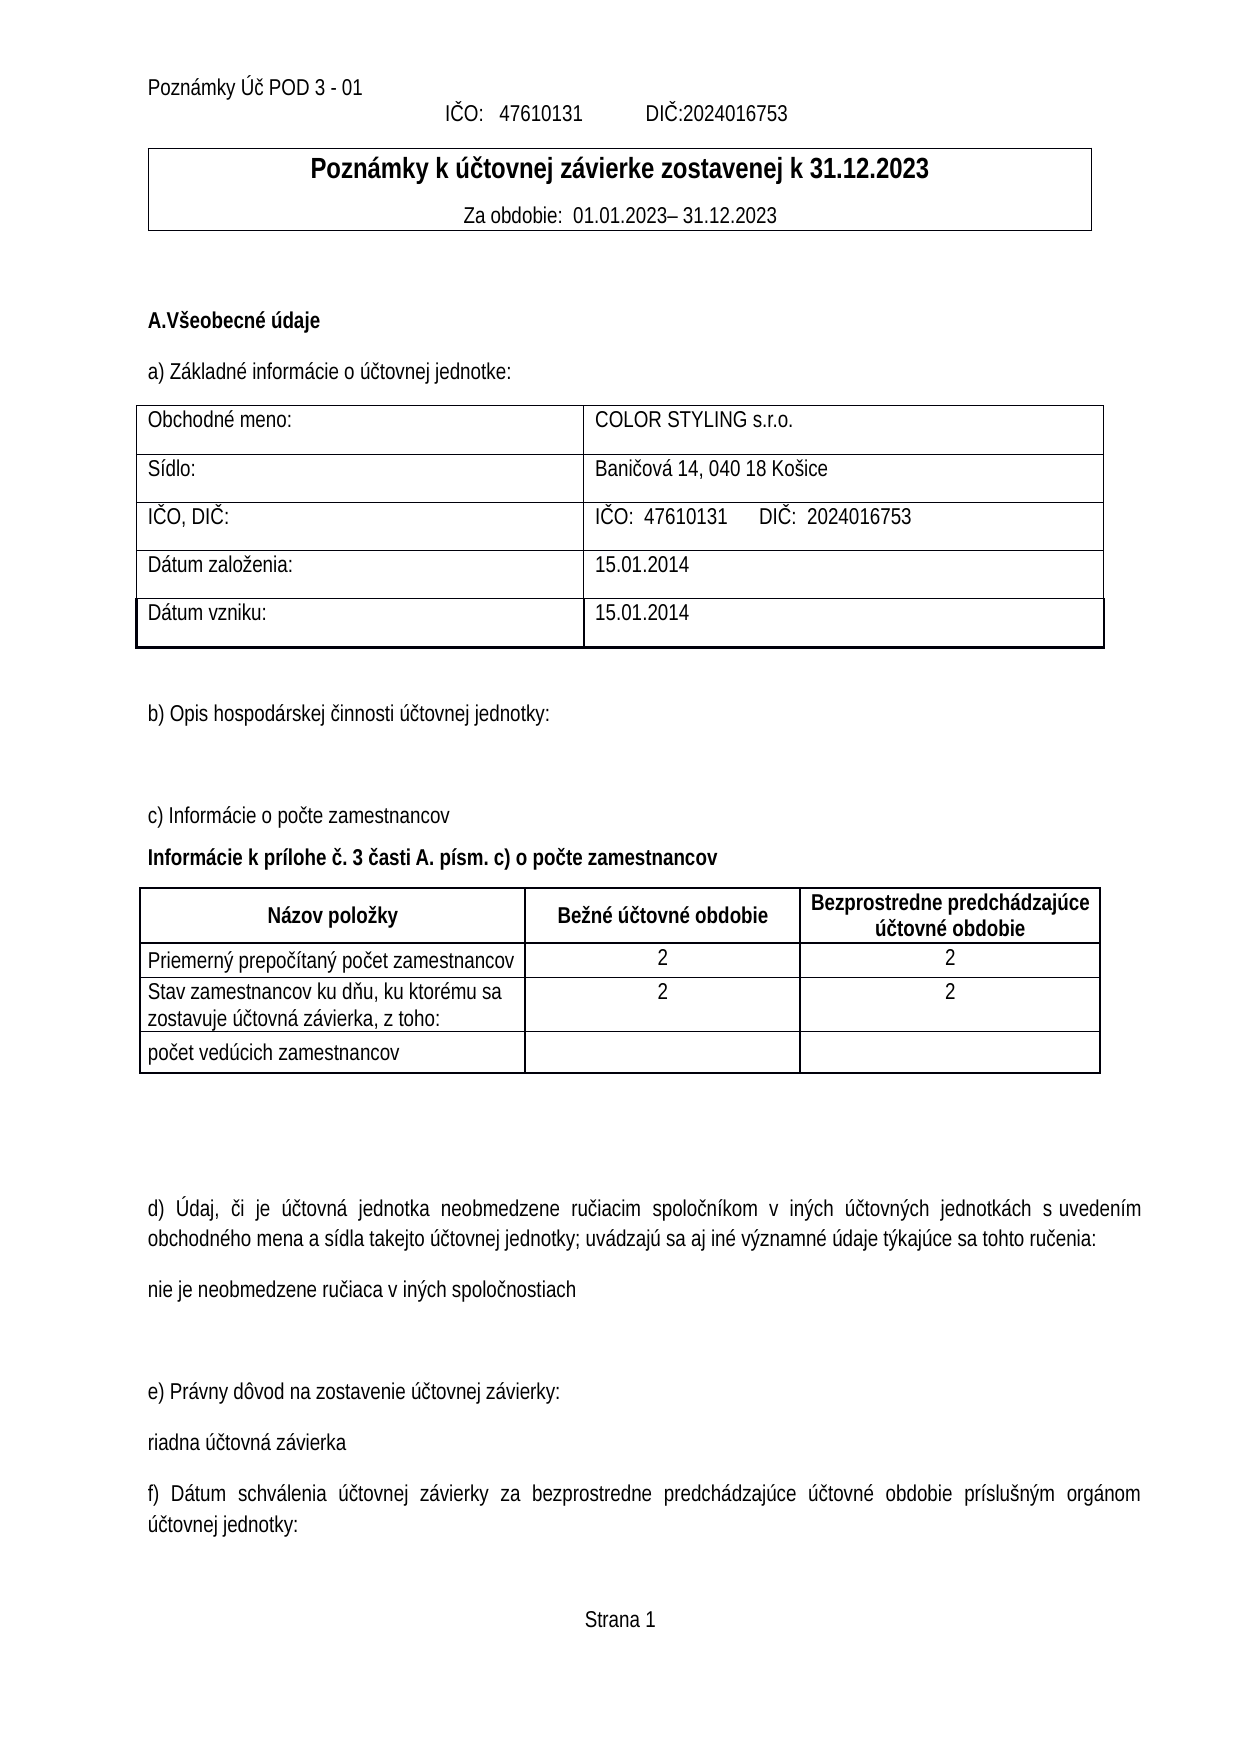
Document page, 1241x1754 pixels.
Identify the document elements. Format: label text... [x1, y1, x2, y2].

table_cell 2 [526, 944, 799, 977]
text A.Všeobecné údaje [148, 307, 1092, 333]
text riadna účtovná závierka [148, 1429, 1141, 1456]
table_cell počet vedúcich zamestnancov [141, 1032, 524, 1072]
table_cell IČO, DIČ: [137, 503, 583, 550]
table_cell Baničová 14, 040 18 Košice [584, 455, 1103, 502]
text Informácie k prílohe č. 3 časti A. písm. c) o počte zamestnancov [148, 844, 1092, 871]
text nie je neobmedzene ručiaca v iných spoločnostiach [148, 1276, 1141, 1303]
table_cell [526, 1032, 799, 1072]
text c) Informácie o počte zamestnancov [148, 802, 1092, 828]
table_cell 2 [526, 978, 799, 1031]
table_cell 15.01.2014 [584, 551, 1103, 598]
table_cell Dátum založenia: [137, 551, 583, 598]
table_cell IČO: 47610131 DIČ: 2024016753 [584, 503, 1103, 550]
table_cell Sídlo: [137, 455, 583, 502]
table_header Názov položky [141, 889, 524, 942]
table_cell 15.01.2014 [585, 599, 1103, 646]
table_cell 2 [801, 978, 1099, 1031]
table_cell Dátum vzniku: [138, 599, 583, 646]
table_header Bežné účtovné obdobie [526, 889, 799, 942]
table_header a) Základné informácie o účtovnej jednotke: [136, 358, 1104, 405]
text d) Údaj, či je účtovná jednotka neobmedzene ručiacim spoločníkom v iných účtovných jednotkách s uvedením obchodného mena a sídla takejto účtovnej jednotky; uvádzajú sa aj iné významné údaje týkajúce sa tohto ručenia: [148, 1195, 1141, 1252]
table_cell Priemerný prepočítaný počet zamestnancov [141, 944, 524, 977]
table_cell Stav zamestnancov ku dňu, ku ktorému sa zostavuje účtovná závierka, z toho: [141, 978, 524, 1031]
table_cell COLOR STYLING s.r.o. [584, 406, 1103, 453]
table_cell 2 [801, 944, 1099, 977]
table_cell Obchodné meno: [137, 406, 583, 453]
text Poznámky k účtovnej závierke zostavenej k 31.12.2023 [149, 149, 1091, 184]
text b) Opis hospodárskej činnosti účtovnej jednotky: [148, 699, 1092, 726]
text e) Právny dôvod na zostavenie účtovnej závierky: [148, 1378, 1141, 1405]
text f) Dátum schválenia účtovnej závierky za bezprostredne predchádzajúce účtovné obdobie príslušným orgánom účtovnej jednotky: [148, 1480, 1141, 1537]
text Za obdobie: 01.01.2023– 31.12.2023 [149, 199, 1091, 230]
table_cell [801, 1032, 1099, 1072]
table_header Bezprostredne predchádzajúce účtovné obdobie [801, 889, 1099, 942]
